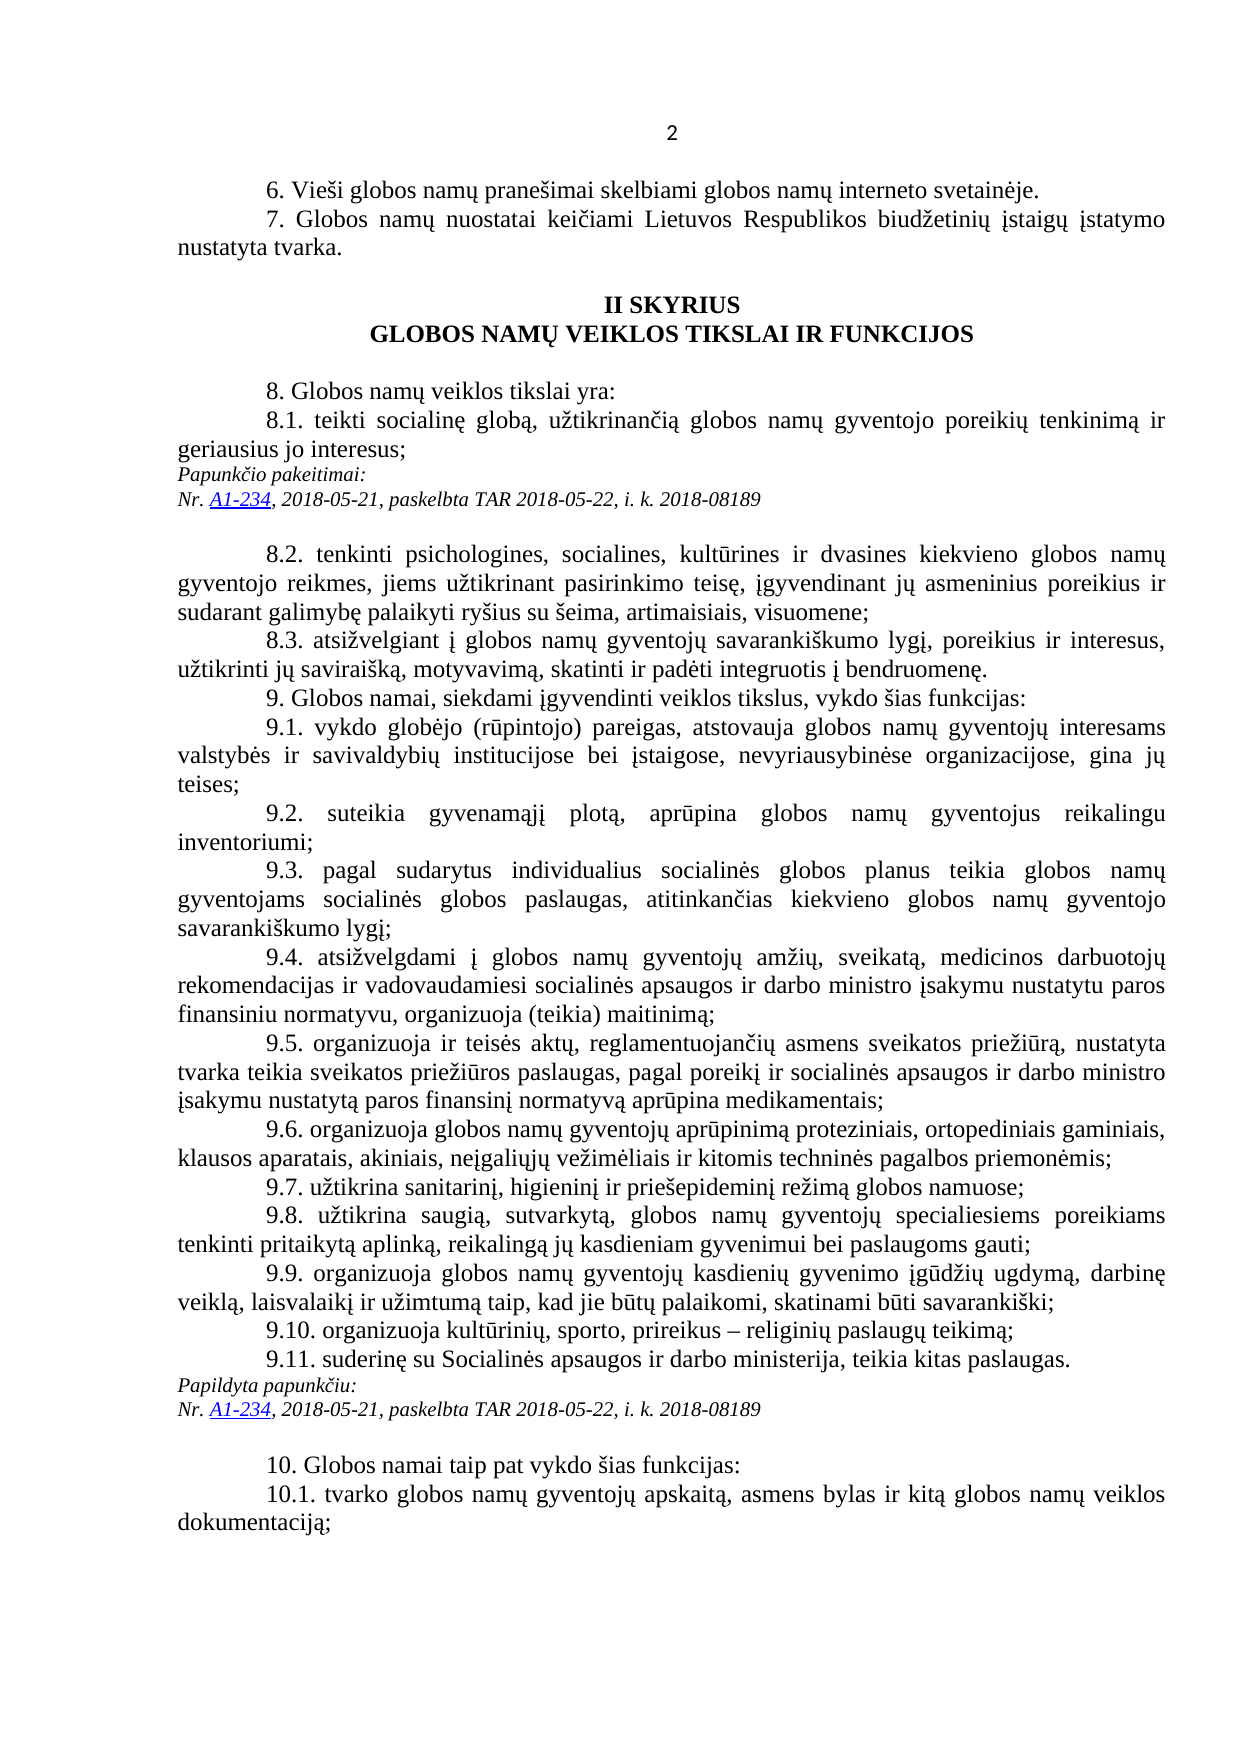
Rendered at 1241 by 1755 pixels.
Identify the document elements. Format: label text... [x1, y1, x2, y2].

text 9. Globos namai, siekdami įgyvendinti veiklos tikslus, vykdo šias funkcijas: [177, 683, 1166, 712]
text 9.10. organizuoja kultūrinių, sporto, prireikus – religinių paslaugų teikimą; [177, 1316, 1166, 1344]
text 6. Vieši globos namų pranešimai skelbiami globos namų interneto svetainėje. [177, 175, 1166, 204]
text 9.4. atsižvelgdami į globos namų gyventojų amžių, sveikatą, medicinos darbuotojų rekomendacijas ir vadovaudamiesi socialinės apsaugos ir darbo ministro įsakymu nustatytu paros finansiniu normatyvu, organizuoja (teikia) maitinimą; [177, 942, 1166, 1028]
text 10. Globos namai taip pat vykdo šias funkcijas: [177, 1450, 1166, 1479]
text Papunkčio pakeitimai: [177, 462, 1166, 486]
text 10.1. tvarko globos namų gyventojų apskaitą, asmens bylas ir kitą globos namų veiklos dokumentaciją; [177, 1479, 1166, 1536]
text Nr. A1-234, 2018-05-21, paskelbta TAR 2018-05-22, i. k. 2018-08189 [177, 1397, 1166, 1421]
text 9.3. pagal sudarytus individualius socialinės globos planus teikia globos namų gyventojams socialinės globos paslaugas, atitinkančias kiekvieno globos namų gyventojo savarankiškumo lygį; [177, 856, 1166, 942]
text 8.2. tenkinti psichologines, socialines, kultūrines ir dvasines kiekvieno globos namų gyventojo reikmes, jiems užtikrinant pasirinkimo teisę, įgyvendinant jų asmeninius poreikius ir sudarant galimybę palaikyti ryšius su šeima, artimaisiais, visuomene; [177, 539, 1166, 626]
text Nr. A1-234, 2018-05-21, paskelbta TAR 2018-05-22, i. k. 2018-08189 [177, 486, 1166, 511]
text 9.5. organizuoja ir teisės aktų, reglamentuojančių asmens sveikatos priežiūrą, nustatyta tvarka teikia sveikatos priežiūros paslaugas, pagal poreikį ir socialinės apsaugos ir darbo ministro įsakymu nustatytą paros finansinį normatyvą aprūpina medikamentais; [177, 1028, 1166, 1114]
text 7. Globos namų nuostatai keičiami Lietuvos Respublikos biudžetinių įstaigų įstatymo nustatyta tvarka. [177, 204, 1166, 261]
text 9.11. suderinę su Socialinės apsaugos ir darbo ministerija, teikia kitas paslaugas. [177, 1344, 1166, 1373]
text 9.8. užtikrina saugią, sutvarkytą, globos namų gyventojų specialiesiems poreikiams tenkinti pritaikytą aplinką, reikalingą jų kasdieniam gyvenimui bei paslaugoms gauti; [177, 1201, 1166, 1258]
text 8.1. teikti socialinę globą, užtikrinančią globos namų gyventojo poreikių tenkinimą ir geriausius jo interesus; [177, 405, 1166, 462]
text 9.1. vykdo globėjo (rūpintojo) pareigas, atstovauja globos namų gyventojų interesams valstybės ir savivaldybių institucijose bei įstaigose, nevyriausybinėse organizacijose, gina jų teises; [177, 712, 1166, 798]
text II SKYRIUS [177, 290, 1166, 319]
text 9.6. organizuoja globos namų gyventojų aprūpinimą proteziniais, ortopediniais gaminiais, klausos aparatais, akiniais, neįgaliųjų vežimėliais ir kitomis techninės pagalbos priemonėmis; [177, 1114, 1166, 1172]
text 9.2. suteikia gyvenamąjį plotą, aprūpina globos namų gyventojus reikalingu inventoriumi; [177, 798, 1166, 856]
text GLOBOS NAMŲ VEIKLOS TIKSLAI IR FUNKCIJOS [177, 319, 1166, 347]
text 8.3. atsižvelgiant į globos namų gyventojų savarankiškumo lygį, poreikius ir interesus, užtikrinti jų saviraišką, motyvavimą, skatinti ir padėti integruotis į bendruomenę. [177, 626, 1166, 683]
text 8. Globos namų veiklos tikslai yra: [177, 376, 1166, 405]
text 9.7. užtikrina sanitarinį, higieninį ir priešepideminį režimą globos namuose; [177, 1172, 1166, 1201]
text 9.9. organizuoja globos namų gyventojų kasdienių gyvenimo įgūdžių ugdymą, darbinę veiklą, laisvalaikį ir užimtumą taip, kad jie būtų palaikomi, skatinami būti savarankiški; [177, 1258, 1166, 1316]
text Papildyta papunkčiu: [177, 1373, 1166, 1397]
